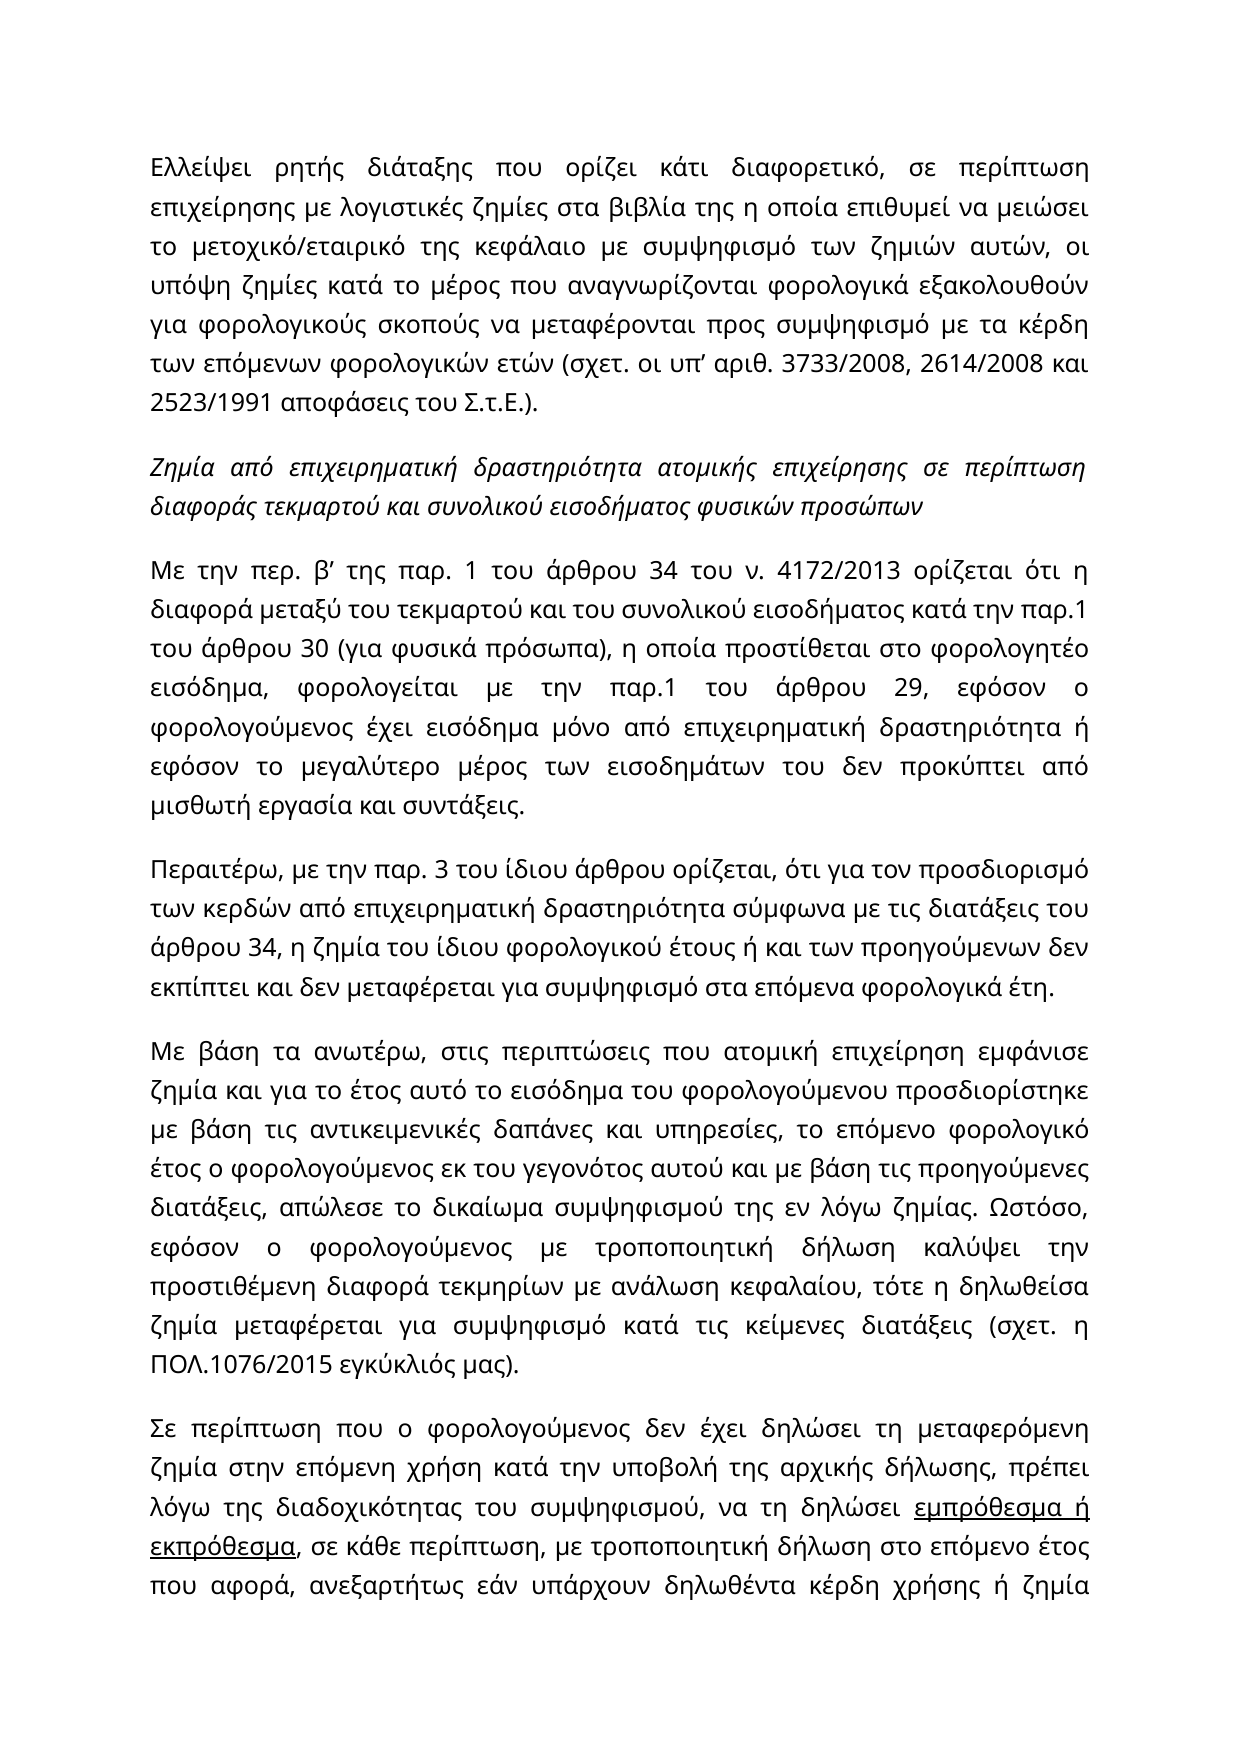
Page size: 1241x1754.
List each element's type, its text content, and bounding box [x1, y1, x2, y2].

text Ελλείψει ρητής διάταξης που ορίζει κάτι διαφορετικό, σε περίπτωση επιχείρησης με λογιστικές ζημίες στα βιβλία της η οποία επιθυμεί να μειώσει το μετοχικό/εταιρικό της κεφάλαιο με συμψηφισμό των ζημιών αυτών, οι υπόψη ζημίες κατά το μέρος που αναγνωρίζονται φορολογικά εξακολουθούν για φορολογικούς σκοπούς να μεταφέρονται προς συμψηφισμό με τα κέρδη των επόμενων φορολογικών ετών (σχετ. οι υπ’ αριθ. 3733/2008, 2614/2008 και 2523/1991 αποφάσεις του Σ.τ.Ε.). [150, 150, 1090, 419]
text Με την περ. β’ της παρ. 1 του άρθρου 34 του ν. 4172/2013 ορίζεται ότι η διαφορά μεταξύ του τεκμαρτού και του συνολικού εισοδήματος κατά την παρ.1 του άρθρου 30 (για φυσικά πρόσωπα), η οποία προστίθεται στο φορολογητέο εισόδημα, φορολογείται με την παρ.1 του άρθρου 29, εφόσον ο φορολογούμενος έχει εισόδημα μόνο από επιχειρηματική δραστηριότητα ή εφόσον το μεγαλύτερο μέρος των εισοδημάτων του δεν προκύπτει από μισθωτή εργασία και συντάξεις. [150, 552, 1090, 822]
text Περαιτέρω, με την παρ. 3 του ίδιου άρθρου ορίζεται, ότι για τον προσδιορισμό των κερδών από επιχειρηματική δραστηριότητα σύμφωνα με τις διατάξεις του άρθρου 34, η ζημία του ίδιου φορολογικού έτους ή και των προηγούμενων δεν εκπίπτει και δεν μεταφέρεται για συμψηφισμό στα επόμενα φορολογικά έτη. [150, 852, 1090, 1003]
text Με βάση τα ανωτέρω, στις περιπτώσεις που ατομική επιχείρηση εμφάνισε ζημία και για το έτος αυτό το εισόδημα του φορολογούμενου προσδιορίστηκε με βάση τις αντικειμενικές δαπάνες και υπηρεσίες, το επόμενο φορολογικό έτος ο φορολογούμενος εκ του γεγονότος αυτού και με βάση τις προηγούμενες διατάξεις, απώλεσε το δικαίωμα συμψηφισμού της εν λόγω ζημίας. Ωστόσο, εφόσον ο φορολογούμενος με τροποποιητική δήλωση καλύψει την προστιθέμενη διαφορά τεκμηρίων με ανάλωση κεφαλαίου, τότε η δηλωθείσα ζημία μεταφέρεται για συμψηφισμό κατά τις κείμενες διατάξεις (σχετ. η ΠΟΛ.1076/2015 εγκύκλιός μας). [150, 1033, 1090, 1381]
text Ζημία από επιχειρηματική δραστηριότητα ατομικής επιχείρησης σε περίπτωση διαφοράς τεκμαρτού και συνολικού εισοδήματος φυσικών προσώπων [150, 449, 1090, 522]
text Σε περίπτωση που ο φορολογούμενος δεν έχει δηλώσει τη μεταφερόμενη ζημία στην επόμενη χρήση κατά την υποβολή της αρχικής δήλωσης, πρέπει λόγω της διαδοχικότητας του συμψηφισμού, να τη δηλώσει εμπρόθεσμα ή εκπρόθεσμα, σε κάθε περίπτωση, με τροποποιητική δήλωση στο επόμενο έτος που αφορά, ανεξαρτήτως εάν υπάρχουν δηλωθέντα κέρδη χρήσης ή ζημία [150, 1411, 1090, 1602]
